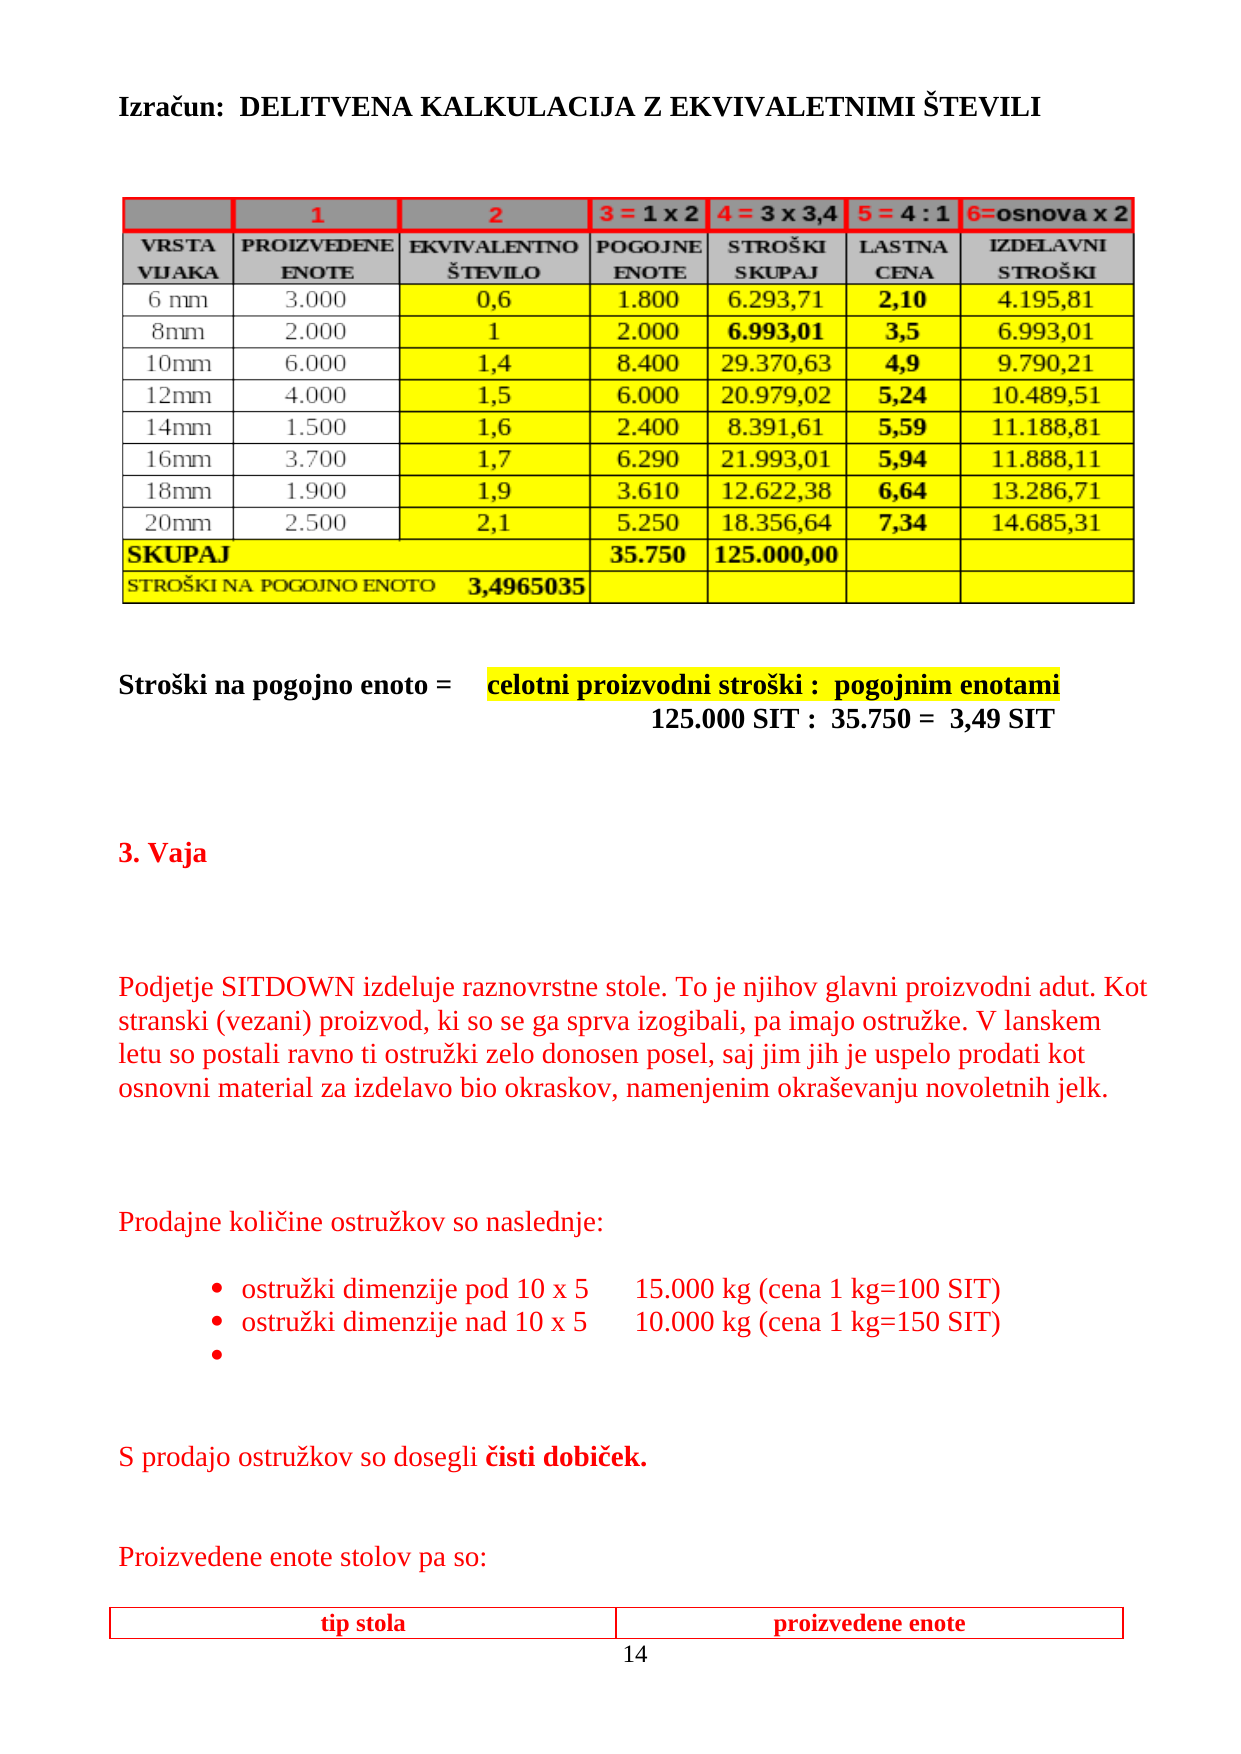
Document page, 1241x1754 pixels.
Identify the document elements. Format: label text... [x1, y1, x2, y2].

text 125.000 SIT : 35.750 = 3,49 SIT [118, 701, 1152, 734]
text 3. Vaja [118, 835, 1152, 868]
text Izračun: DELITVENA KALKULACIJA Z EKVIVALETNIMI ŠTEVILI [118, 89, 1152, 122]
table_header tip stola [111, 1608, 615, 1638]
text Stroški na pogojno enoto = celotni proizvodni stroški : pogojnim enotami [118, 667, 1152, 701]
list ostružki dimenzije nad 10 x 5 10.000 kg (cena 1 kg=150 SIT) [212, 1304, 1152, 1338]
list ostružki dimenzije pod 10 x 5 15.000 kg (cena 1 kg=100 SIT) [212, 1271, 1152, 1304]
text Proizvedene enote stolov pa so: [118, 1539, 1152, 1573]
text S prodajo ostružkov so dosegli čisti dobiček. [118, 1439, 1152, 1472]
table_header proizvedene enote [617, 1608, 1122, 1638]
text Podjetje SITDOWN izdeluje raznovrstne stole. To je njihov glavni proizvodni adut. Kot stranski (vezani) proizvod, ki so se ga sprva izogibali, pa imajo ostružke. V lanskem letu so postali ravno ti ostružki zelo donosen posel, saj jim jih je uspelo prodati kot osnovni material za izdelavo bio okraskov, namenjenim okraševanju novoletnih jelk. [118, 969, 1152, 1103]
text Prodajne količine ostružkov so naslednje: [118, 1204, 1152, 1237]
